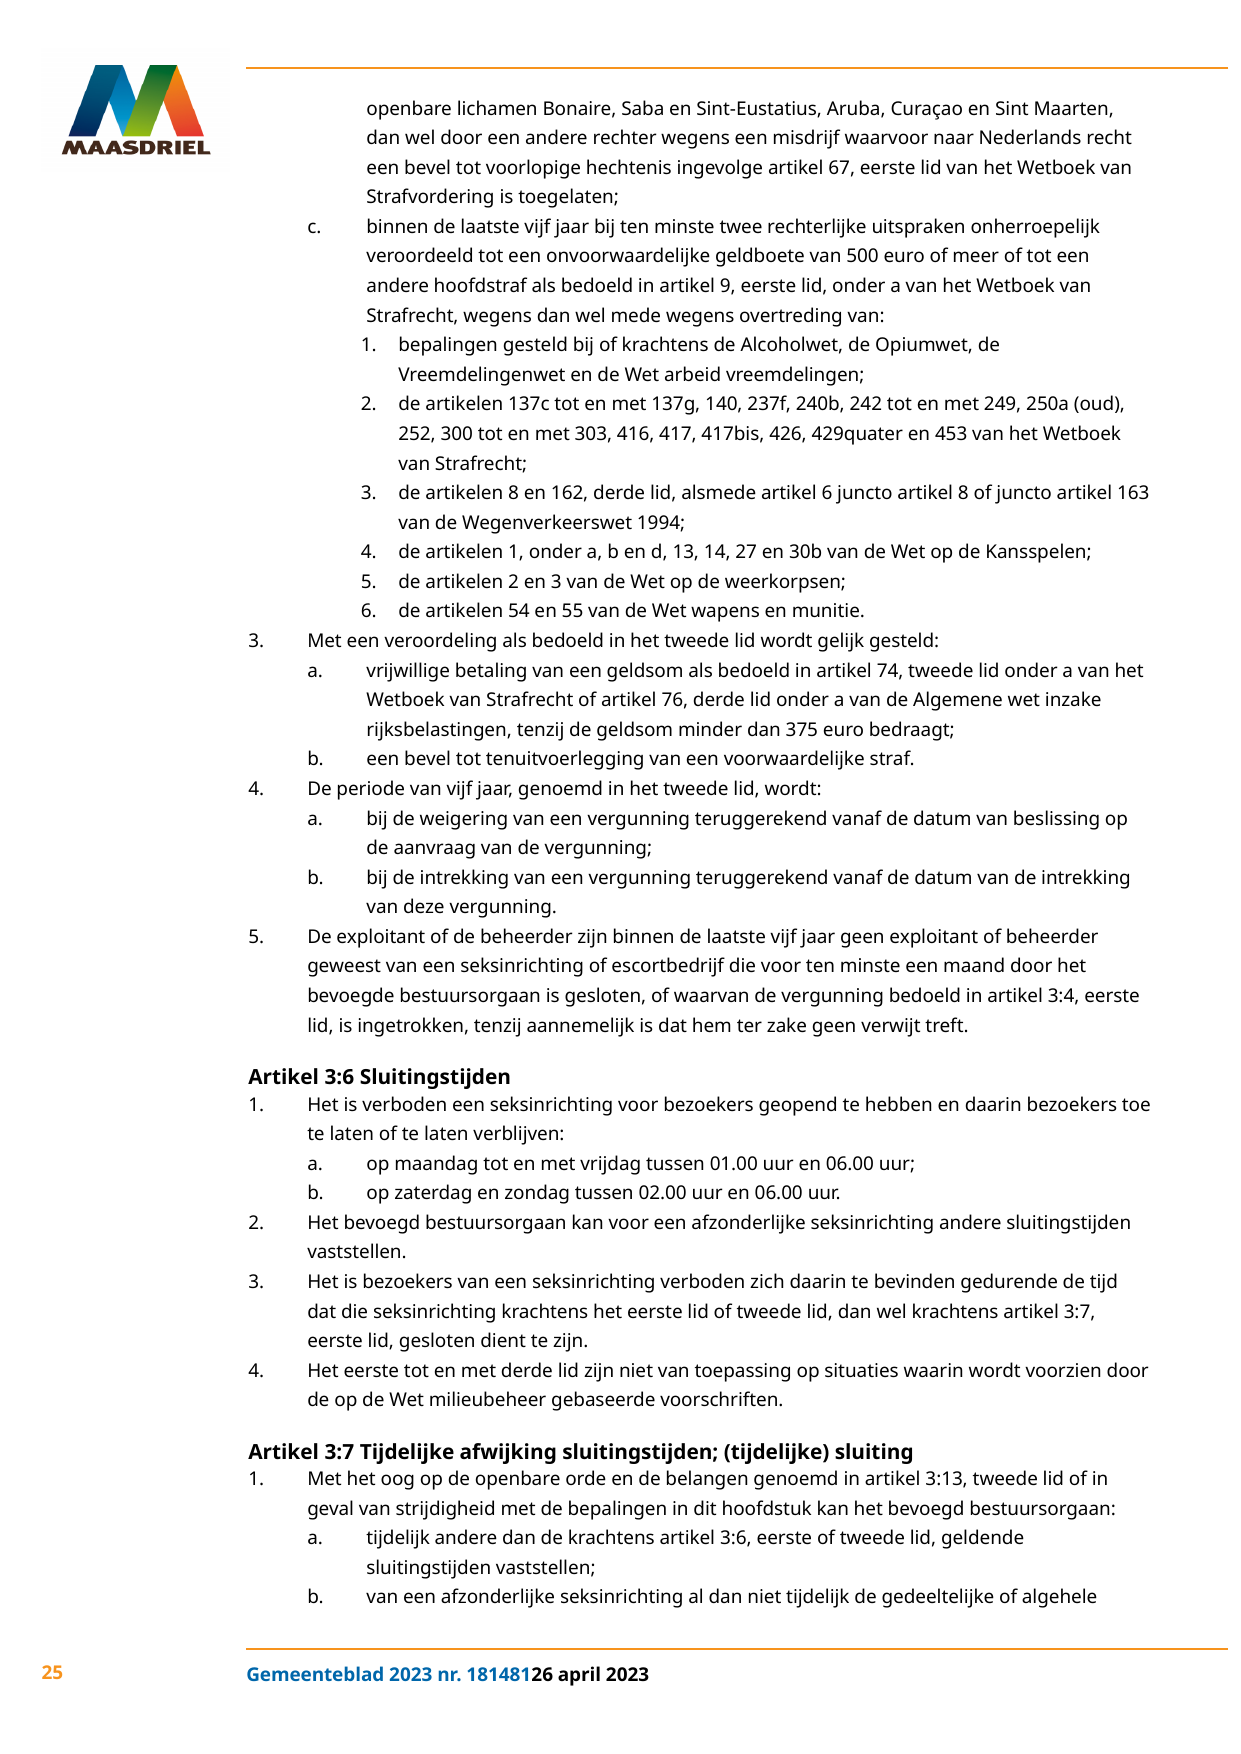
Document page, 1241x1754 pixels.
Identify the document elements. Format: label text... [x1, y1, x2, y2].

list op maandag tot en met vrijdag tussen 01.00 uur en 06.00 uur; [307, 1150, 1152, 1176]
list binnen de laatste vijf jaar bij ten minste twee rechterlijke uitspraken onherroepelijk veroordeeld tot een onvoorwaardelijke geldboete van 500 euro of meer of tot een andere hoofdstraf als bedoeld in artikel 9, eerste lid, onder a van het Wetboek van Strafrecht, wegens dan wel mede wegens overtreding van: [307, 213, 1152, 328]
list vrijwillige betaling van een geldsom als bedoeld in artikel 74, tweede lid onder a van het Wetboek van Strafrecht of artikel 76, derde lid onder a van de Algemene wet inzake rijksbelastingen, tenzij de geldsom minder dan 375 euro bedraagt; [307, 657, 1152, 742]
list bij de intrekking van een vergunning teruggerekend vanaf de datum van de intrekking van deze vergunning. [307, 864, 1152, 919]
list een bevel tot tenuitvoerlegging van een voorwaardelijke straf. [307, 746, 1152, 771]
list de artikelen 1, onder a, b en d, 13, 14, 27 en 30b van de Wet op de Kansspelen; [361, 538, 1152, 564]
list Met het oog op de openbare orde en de belangen genoemd in artikel 3:13, tweede lid of in geval van strijdigheid met de bepalingen in dit hoofdstuk kan het bevoegd bestuursorgaan: [248, 1465, 1152, 1521]
list bepalingen gesteld bij of krachtens de Alcoholwet, de Opiumwet, de Vreemdelingenwet en de Wet arbeid vreemdelingen; [361, 331, 1152, 387]
list Het eerste tot en met derde lid zijn niet van toepassing op situaties waarin wordt voorzien door de op de Wet milieubeheer gebaseerde voorschriften. [248, 1357, 1152, 1412]
list de artikelen 8 en 162, derde lid, alsmede artikel 6 juncto artikel 8 of juncto artikel 163 van de Wegenverkeerswet 1994; [361, 479, 1152, 535]
list de artikelen 54 en 55 van de Wet wapens en munitie. [361, 598, 1152, 623]
picture [41, 47, 231, 172]
list De periode van vijf jaar, genoemd in het tweede lid, wordt: [248, 775, 1152, 801]
list tijdelijk andere dan de krachtens artikel 3:6, eerste of tweede lid, geldende sluitingstijden vaststellen; [307, 1524, 1152, 1580]
list De exploitant of de beheerder zijn binnen de laatste vijf jaar geen exploitant of beheerder geweest van een seksinrichting of escortbedrijf die voor ten minste een maand door het bevoegde bestuursorgaan is gesloten, of waarvan de vergunning bedoeld in artikel 3:4, eerste lid, is ingetrokken, tenzij aannemelijk is dat hem ter zake geen verwijt treft. [248, 923, 1152, 1038]
list de artikelen 2 en 3 van de Wet op de weerkorpsen; [361, 568, 1152, 594]
list Het bevoegd bestuursorgaan kan voor een afzonderlijke seksinrichting andere sluitingstijden vaststellen. [248, 1209, 1152, 1264]
list Het is bezoekers van een seksinrichting verboden zich daarin te bevinden gedurende de tijd dat die seksinrichting krachtens het eerste lid of tweede lid, dan wel krachtens artikel 3:7, eerste lid, gesloten dient te zijn. [248, 1268, 1152, 1353]
list openbare lichamen Bonaire, Saba en Sint-Eustatius, Aruba, Curaçao en Sint Maarten, dan wel door een andere rechter wegens een misdrijf waarvoor naar Nederlands recht een bevel tot voorlopige hechtenis ingevolge artikel 67, eerste lid van het Wetboek van Strafvordering is toegelaten; [307, 95, 1152, 209]
text Artikel 3:7 Tijdelijke afwijking sluitingstijden; (tijdelijke) sluiting [248, 1437, 1152, 1465]
list van een afzonderlijke seksinrichting al dan niet tijdelijk de gedeeltelijke of algehele [307, 1584, 1152, 1609]
list de artikelen 137c tot en met 137g, 140, 237f, 240b, 242 tot en met 249, 250a (oud), 252, 300 tot en met 303, 416, 417, 417bis, 426, 429quater en 453 van het Wetboek van Strafrecht; [361, 391, 1152, 476]
list bij de weigering van een vergunning teruggerekend vanaf de datum van beslissing op de aanvraag van de vergunning; [307, 805, 1152, 860]
list Het is verboden een seksinrichting voor bezoekers geopend te hebben en daarin bezoekers toe te laten of te laten verblijven: [248, 1091, 1152, 1146]
text Artikel 3:6 Sluitingstijden [248, 1062, 1152, 1091]
list Met een veroordeling als bedoeld in het tweede lid wordt gelijk gesteld: [248, 627, 1152, 653]
list op zaterdag en zondag tussen 02.00 uur en 06.00 uur. [307, 1179, 1152, 1205]
